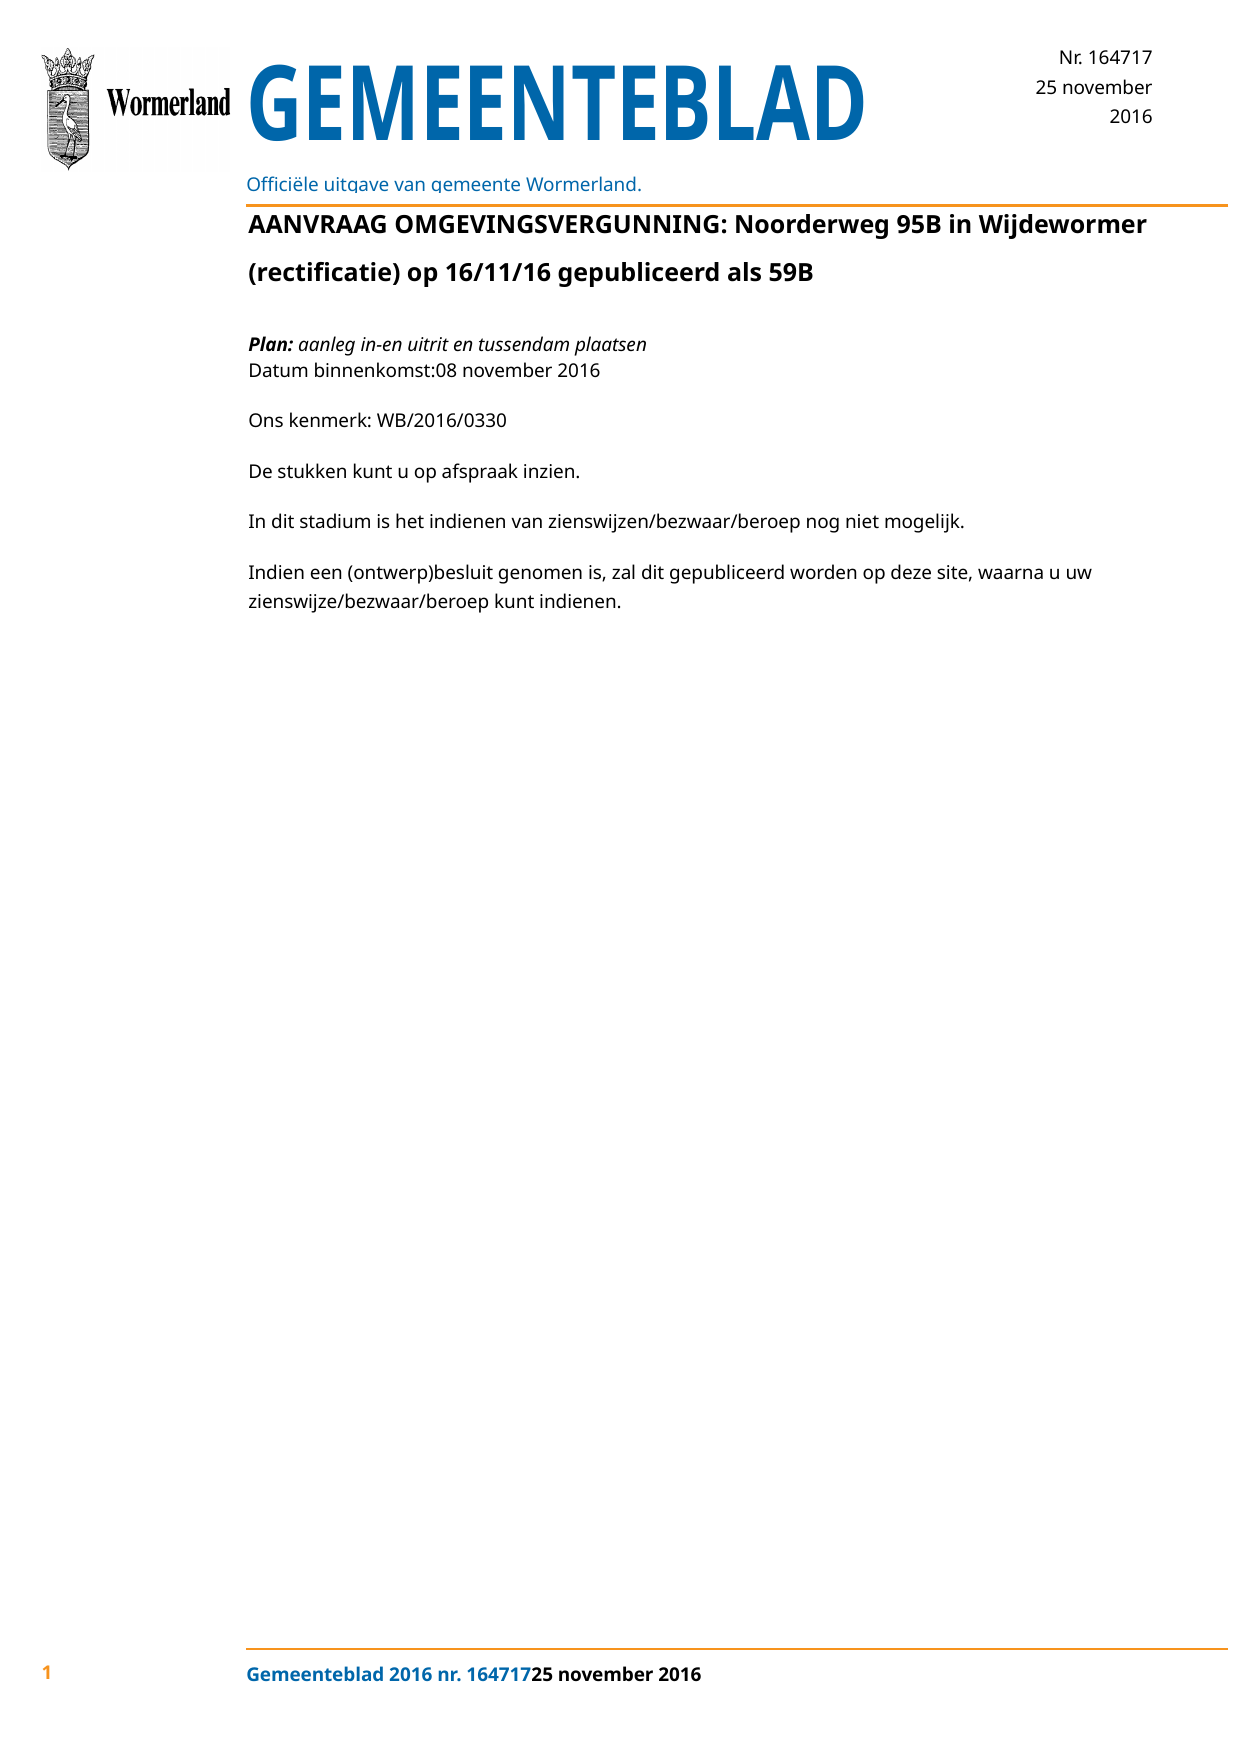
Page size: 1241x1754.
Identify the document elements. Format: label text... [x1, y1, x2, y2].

text Datum binnenkomst:08 november 2016 [248, 357, 1152, 383]
text Plan: aanleg in-en uitrit en tussendam plaatsen [248, 331, 1152, 357]
text Indien een (ontwerp)besluit genomen is, zal dit gepubliceerd worden op deze site, waarna u uw zienswijze/bezwaar/beroep kunt indienen. [248, 559, 1152, 614]
text De stukken kunt u op afspraak inzien. [248, 458, 1152, 484]
text AANVRAAG OMGEVINGSVERGUNNING: Noorderweg 95B in Wijdewormer (rectificatie) op 16/11/16 gepubliceerd als 59B [248, 207, 1152, 288]
text In dit stadium is het indienen van zienswijzen/bezwaar/beroep nog niet mogelijk. [248, 508, 1152, 534]
picture [41, 47, 231, 172]
text Ons kenmerk: WB/2016/0330 [248, 408, 1152, 433]
